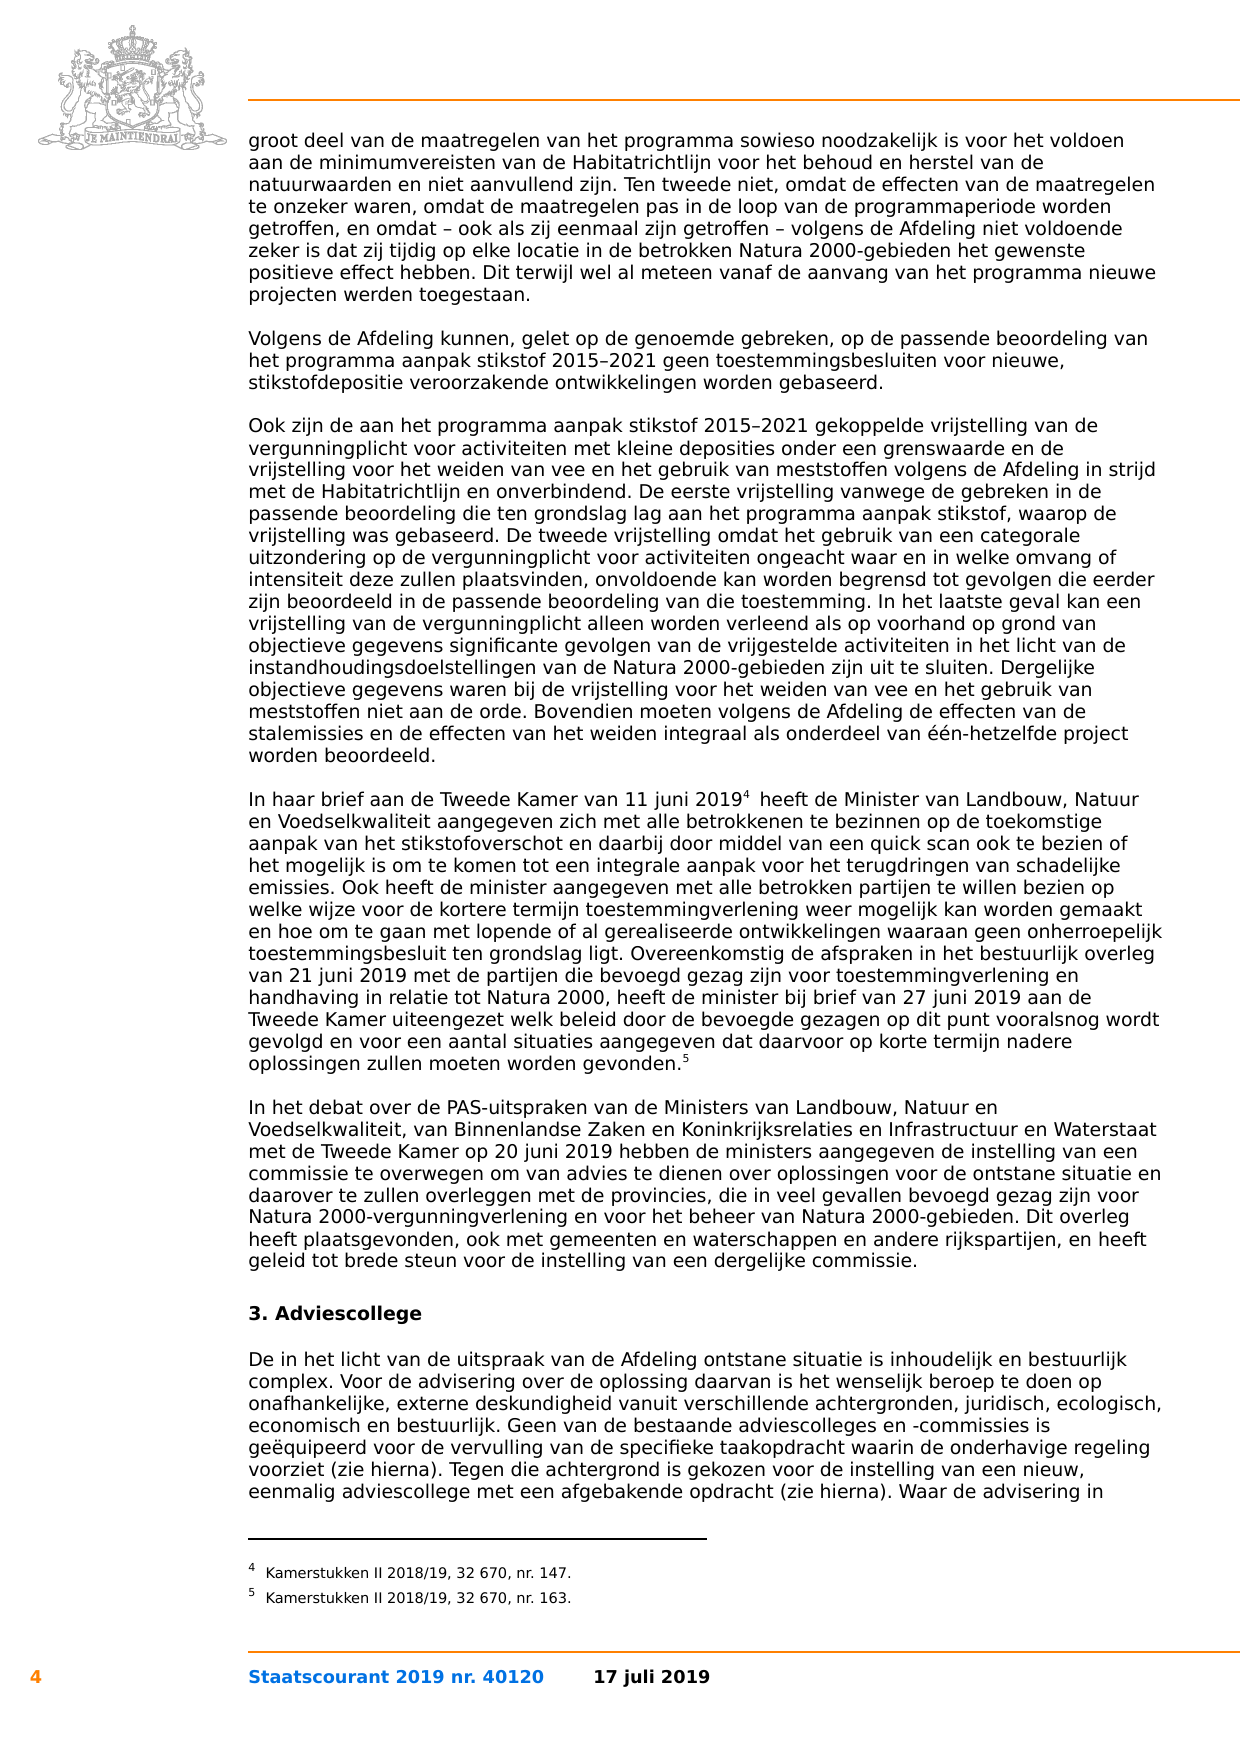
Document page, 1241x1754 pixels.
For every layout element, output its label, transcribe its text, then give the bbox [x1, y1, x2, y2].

text Kamerstukken II 2018/19, 32 670, nr. 163. [248, 1586, 1163, 1608]
text In het debat over de PAS-uitspraken van de Ministers van Landbouw, Natuur en Voedselkwaliteit, van Binnenlandse Zaken en Koninkrijksrelaties en Infrastructuur en Waterstaat met de Tweede Kamer op 20 juni 2019 hebben de ministers aangegeven de instelling van een commissie te overwegen om van advies te dienen over oplossingen voor de ontstane situatie en daarover te zullen overleggen met de provincies, die in veel gevallen bevoegd gezag zijn voor Natura 2000-vergunningverlening en voor het beheer van Natura 2000-gebieden. Dit overleg heeft plaatsgevonden, ook met gemeenten en waterschappen en andere rijkspartijen, en heeft geleid tot brede steun voor de instelling van een dergelijke commissie. [248, 1097, 1163, 1272]
subtitle 3. Adviescollege [248, 1302, 1163, 1324]
text De in het licht van de uitspraak van de Afdeling ontstane situatie is inhoudelijk en bestuurlijk complex. Voor de advisering over de oplossing daarvan is het wenselijk beroep te doen op onafhankelijke, externe deskundigheid vanuit verschillende achtergronden, juridisch, ecologisch, economisch en bestuurlijk. Geen van de bestaande adviescolleges en -commissies is geëquipeerd voor de vervulling van de specifieke taakopdracht waarin de onderhavige regeling voorziet (zie hierna). Tegen die achtergrond is gekozen voor de instelling van een nieuw, eenmalig adviescollege met een afgebakende opdracht (zie hierna). Waar de advisering in [248, 1349, 1163, 1503]
picture [38, 25, 227, 150]
text groot deel van de maatregelen van het programma sowieso noodzakelijk is voor het voldoen aan de minimumvereisten van de Habitatrichtlijn voor het behoud en herstel van de natuurwaarden en niet aanvullend zijn. Ten tweede niet, omdat de effecten van de maatregelen te onzeker waren, omdat de maatregelen pas in de loop van de programmaperiode worden getroffen, en omdat – ook als zij eenmaal zijn getroffen – volgens de Afdeling niet voldoende zeker is dat zij tijdig op elke locatie in de betrokken Natura 2000-gebieden het gewenste positieve effect hebben. Dit terwijl wel al meteen vanaf de aanvang van het programma nieuwe projecten werden toegestaan. [248, 130, 1163, 306]
text Kamerstukken II 2018/19, 32 670, nr. 147. [248, 1561, 1163, 1583]
text In haar brief aan de Tweede Kamer van 11 juni 2019 heeft de Minister van Landbouw, Natuur en Voedselkwaliteit aangegeven zich met alle betrokkenen te bezinnen op de toekomstige aanpak van het stikstofoverschot en daarbij door middel van een quick scan ook te bezien of het mogelijk is om te komen tot een integrale aanpak voor het terugdringen van schadelijke emissies. Ook heeft de minister aangegeven met alle betrokken partijen te willen bezien op welke wijze voor de kortere termijn toestemmingverlening weer mogelijk kan worden gemaakt en hoe om te gaan met lopende of al gerealiseerde ontwikkelingen waaraan geen onherroepelijk toestemmingsbesluit ten grondslag ligt. Overeenkomstig de afspraken in het bestuurlijk overleg van 21 juni 2019 met de partijen die bevoegd gezag zijn voor toestemmingverlening en handhaving in relatie tot Natura 2000, heeft de minister bij brief van 27 juni 2019 aan de Tweede Kamer uiteengezet welk beleid door de bevoegde gezagen op dit punt vooralsnog wordt gevolgd en voor een aantal situaties aangegeven dat daarvoor op korte termijn nadere oplossingen zullen moeten worden gevonden. [248, 789, 1163, 1075]
text Ook zijn de aan het programma aanpak stikstof 2015–2021 gekoppelde vrijstelling van de vergunningplicht voor activiteiten met kleine deposities onder een grenswaarde en de vrijstelling voor het weiden van vee en het gebruik van meststoffen volgens de Afdeling in strijd met de Habitatrichtlijn en onverbindend. De eerste vrijstelling vanwege de gebreken in de passende beoordeling die ten grondslag lag aan het programma aanpak stikstof, waarop de vrijstelling was gebaseerd. De tweede vrijstelling omdat het gebruik van een categorale uitzondering op de vergunningplicht voor activiteiten ongeacht waar en in welke omvang of intensiteit deze zullen plaatsvinden, onvoldoende kan worden begrensd tot gevolgen die eerder zijn beoordeeld in de passende beoordeling van die toestemming. In het laatste geval kan een vrijstelling van de vergunningplicht alleen worden verleend als op voorhand op grond van objectieve gegevens significante gevolgen van de vrijgestelde activiteiten in het licht van de instandhoudingsdoelstellingen van de Natura 2000-gebieden zijn uit te sluiten. Dergelijke objectieve gegevens waren bij de vrijstelling voor het weiden van vee en het gebruik van meststoffen niet aan de orde. Bovendien moeten volgens de Afdeling de effecten van de stalemissies en de effecten van het weiden integraal als onderdeel van één-hetzelfde project worden beoordeeld. [248, 415, 1163, 767]
text Volgens de Afdeling kunnen, gelet op de genoemde gebreken, op de passende beoordeling van het programma aanpak stikstof 2015–2021 geen toestemmingsbesluiten voor nieuwe, stikstofdepositie veroorzakende ontwikkelingen worden gebaseerd. [248, 328, 1163, 393]
